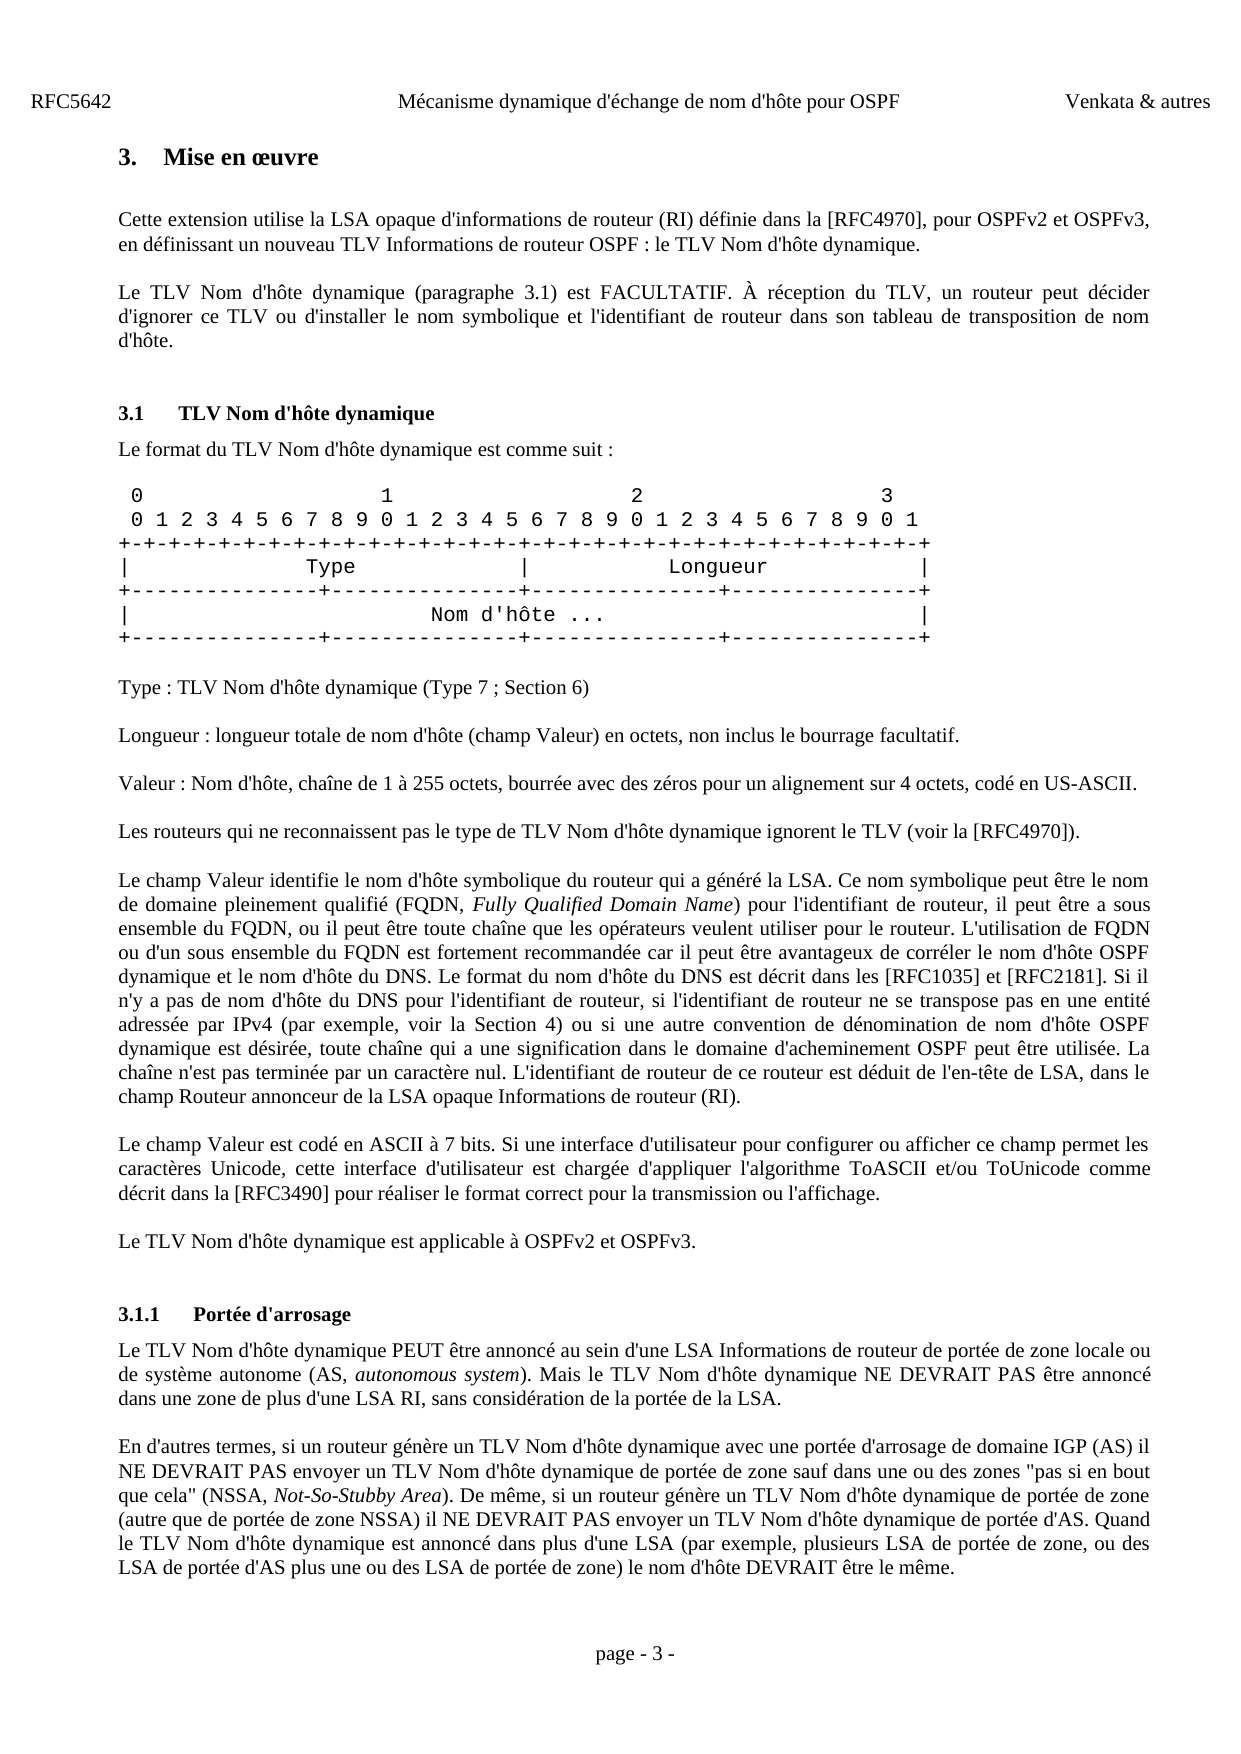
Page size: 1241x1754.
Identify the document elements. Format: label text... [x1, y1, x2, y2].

text +---------------+---------------+---------------+---------------+ [118, 627, 1152, 651]
text Le TLV Nom d'hôte dynamique PEUT être annoncé au sein d'une LSA Informations de routeur de portée de zone locale ou de système autonome (AS, autonomous system). Mais le TLV Nom d'hôte dynamique NE DEVRAIT PAS être annoncé dans une zone de plus d'une LSA RI, sans considération de la portée de la LSA. [118, 1338, 1152, 1410]
subtitle 3. Mise en œuvre [118, 142, 1152, 171]
subtitle 3.1 TLV Nom d'hôte dynamique [118, 401, 1152, 425]
text Cette extension utilise la LSA opaque d'informations de routeur (RI) définie dans la [RFC4970], pour OSPFv2 et OSPFv3, en définissant un nouveau TLV Informations de routeur OSPF : le TLV Nom d'hôte dynamique. [118, 207, 1152, 256]
text | Type | Longueur | [118, 556, 1152, 580]
text Les routeurs qui ne reconnaissent pas le type de TLV Nom d'hôte dynamique ignorent le TLV (voir la [RFC4970]). [118, 819, 1152, 843]
text 0 1 2 3 [118, 486, 1152, 509]
text Le TLV Nom d'hôte dynamique est applicable à OSPFv2 et OSPFv3. [118, 1228, 1152, 1253]
text Longueur : longueur totale de nom d'hôte (champ Valeur) en octets, non inclus le bourrage facultatif. [118, 723, 1152, 747]
text Type : TLV Nom d'hôte dynamique (Type 7 ; Section 6) [118, 675, 1152, 699]
text Le format du TLV Nom d'hôte dynamique est comme suit : [118, 437, 1152, 461]
text 0 1 2 3 4 5 6 7 8 9 0 1 2 3 4 5 6 7 8 9 0 1 2 3 4 5 6 7 8 9 0 1 [118, 509, 1152, 533]
text En d'autres termes, si un routeur génère un TLV Nom d'hôte dynamique avec une portée d'arrosage de domaine IGP (AS) il NE DEVRAIT PAS envoyer un TLV Nom d'hôte dynamique de portée de zone sauf dans une ou des zones "pas si en bout que cela" (NSSA, Not-So-Stubby Area). De même, si un routeur génère un TLV Nom d'hôte dynamique de portée de zone (autre que de portée de zone NSSA) il NE DEVRAIT PAS envoyer un TLV Nom d'hôte dynamique de portée d'AS. Quand le TLV Nom d'hôte dynamique est annoncé dans plus d'une LSA (par exemple, plusieurs LSA de portée de zone, ou des LSA de portée d'AS plus une ou des LSA de portée de zone) le nom d'hôte DEVRAIT être le même. [118, 1434, 1152, 1579]
text Le TLV Nom d'hôte dynamique (paragraphe 3.1) est FACULTATIF. À réception du TLV, un routeur peut décider d'ignorer ce TLV ou d'installer le nom symbolique et l'identifiant de routeur dans son tableau de transposition de nom d'hôte. [118, 279, 1152, 352]
text | Nom d'hôte ... | [118, 604, 1152, 627]
text Valeur : Nom d'hôte, chaîne de 1 à 255 octets, bourrée avec des zéros pour un alignement sur 4 octets, codé en US-ASCII. [118, 771, 1152, 795]
text Le champ Valeur est codé en ASCII à 7 bits. Si une interface d'utilisateur pour configurer ou afficher ce champ permet les caractères Unicode, cette interface d'utilisateur est chargée d'appliquer l'algorithme ToASCII et/ou ToUnicode comme décrit dans la [RFC3490] pour réaliser le format correct pour la transmission ou l'affichage. [118, 1132, 1152, 1204]
text +---------------+---------------+---------------+---------------+ [118, 580, 1152, 604]
text Le champ Valeur identifie le nom d'hôte symbolique du routeur qui a généré la LSA. Ce nom symbolique peut être le nom de domaine pleinement qualifié (FQDN, Fully Qualified Domain Name) pour l'identifiant de routeur, il peut être a sous ensemble du FQDN, ou il peut être toute chaîne que les opérateurs veulent utiliser pour le routeur. L'utilisation de FQDN ou d'un sous ensemble du FQDN est fortement recommandée car il peut être avantageux de corréler le nom d'hôte OSPF dynamique et le nom d'hôte du DNS. Le format du nom d'hôte du DNS est décrit dans les [RFC1035] et [RFC2181]. Si il n'y a pas de nom d'hôte du DNS pour l'identifiant de routeur, si l'identifiant de routeur ne se transpose pas en une entité adressée par IPv4 (par exemple, voir la Section 4) ou si une autre convention de dénomination de nom d'hôte OSPF dynamique est désirée, toute chaîne qui a une signification dans le domaine d'acheminement OSPF peut être utilisée. La chaîne n'est pas terminée par un caractère nul. L'identifiant de routeur de ce routeur est déduit de l'en-tête de LSA, dans le champ Routeur annonceur de la LSA opaque Informations de routeur (RI). [118, 868, 1152, 1108]
subtitle 3.1.1 Portée d'arrosage [118, 1302, 1152, 1326]
text +-+-+-+-+-+-+-+-+-+-+-+-+-+-+-+-+-+-+-+-+-+-+-+-+-+-+-+-+-+-+-+-+ [118, 533, 1152, 556]
